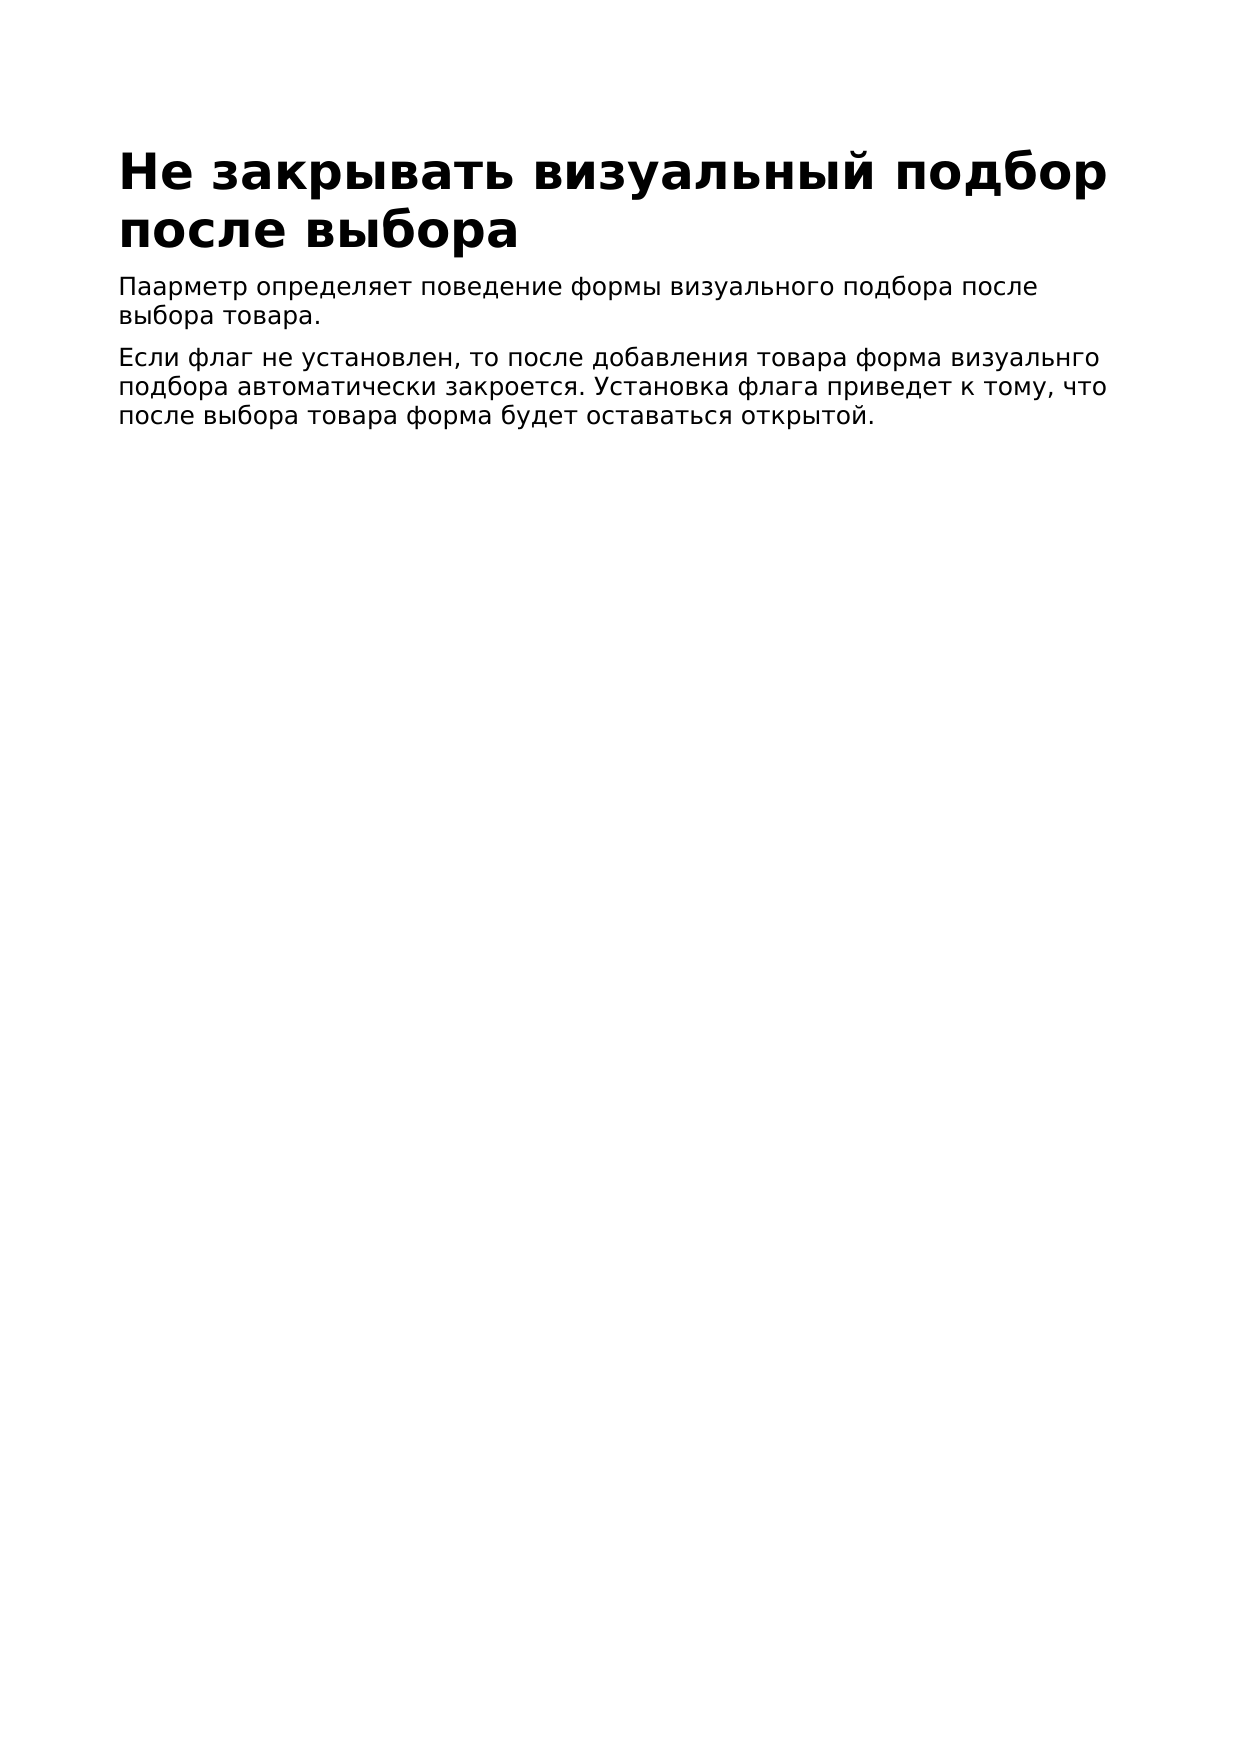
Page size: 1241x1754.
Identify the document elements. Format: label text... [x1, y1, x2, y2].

subtitle Не закрывать визуальный подбор после выбора [118, 143, 1122, 259]
text Паарметр определяет поведение формы визуального подбора после выбора товара. [118, 272, 1122, 330]
text Если флаг не установлен, то после добавления товара форма визуальнго подбора автоматически закроется. Установка флага приведет к тому, что после выбора товара форма будет оставаться открытой. [118, 343, 1122, 430]
